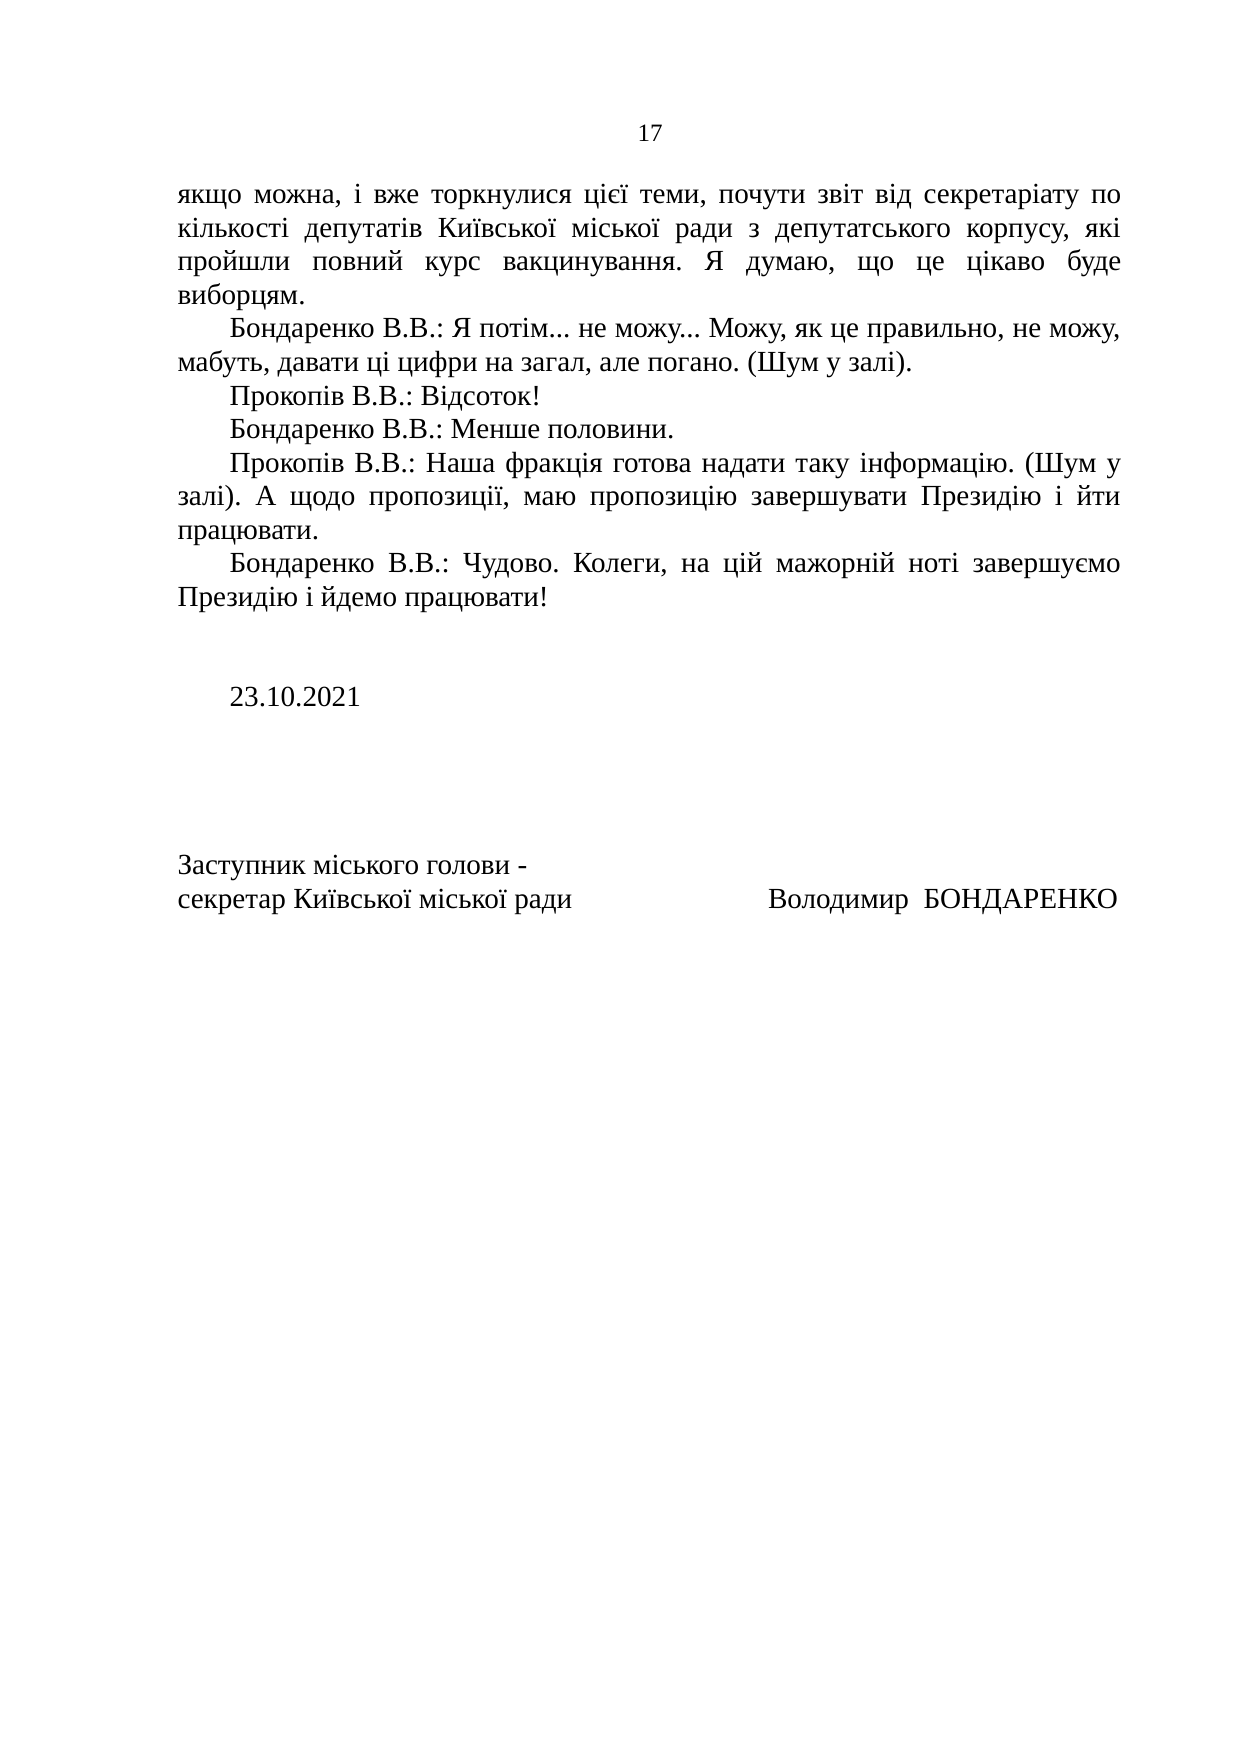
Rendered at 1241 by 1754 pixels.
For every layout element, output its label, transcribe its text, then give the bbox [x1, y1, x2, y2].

text Бондаренко В.В.: Чудово. Колеги, на цій мажорній ноті завершуємо Президію і йдемо працювати! [177, 545, 1122, 612]
text Бондаренко В.В.: Я потім... не можу... Можу, як це правильно, не можу, мабуть, давати ці цифри на загал, але погано. (Шум у залі). [177, 311, 1122, 378]
text 23.10.2021 [177, 679, 1122, 713]
text секретар Київської міської ради Володимир БОНДАРЕНКО [177, 881, 1122, 914]
text Заступник міського голови - [177, 847, 1122, 881]
text Прокопів В.В.: Відсоток! [177, 378, 1122, 411]
text Прокопів В.В.: Наша фракція готова надати таку інформацію. (Шум у залі). А щодо пропозиції, маю пропозицію завершувати Президію і йти працювати. [177, 445, 1122, 545]
text якщо можна, і вже торкнулися цієї теми, почути звіт від секретаріату по кількості депутатів Київської міської ради з депутатського корпусу, які пройшли повний курс вакцинування. Я думаю, що це цікаво буде виборцям. [177, 176, 1122, 311]
text Бондаренко В.В.: Менше половини. [177, 411, 1122, 445]
